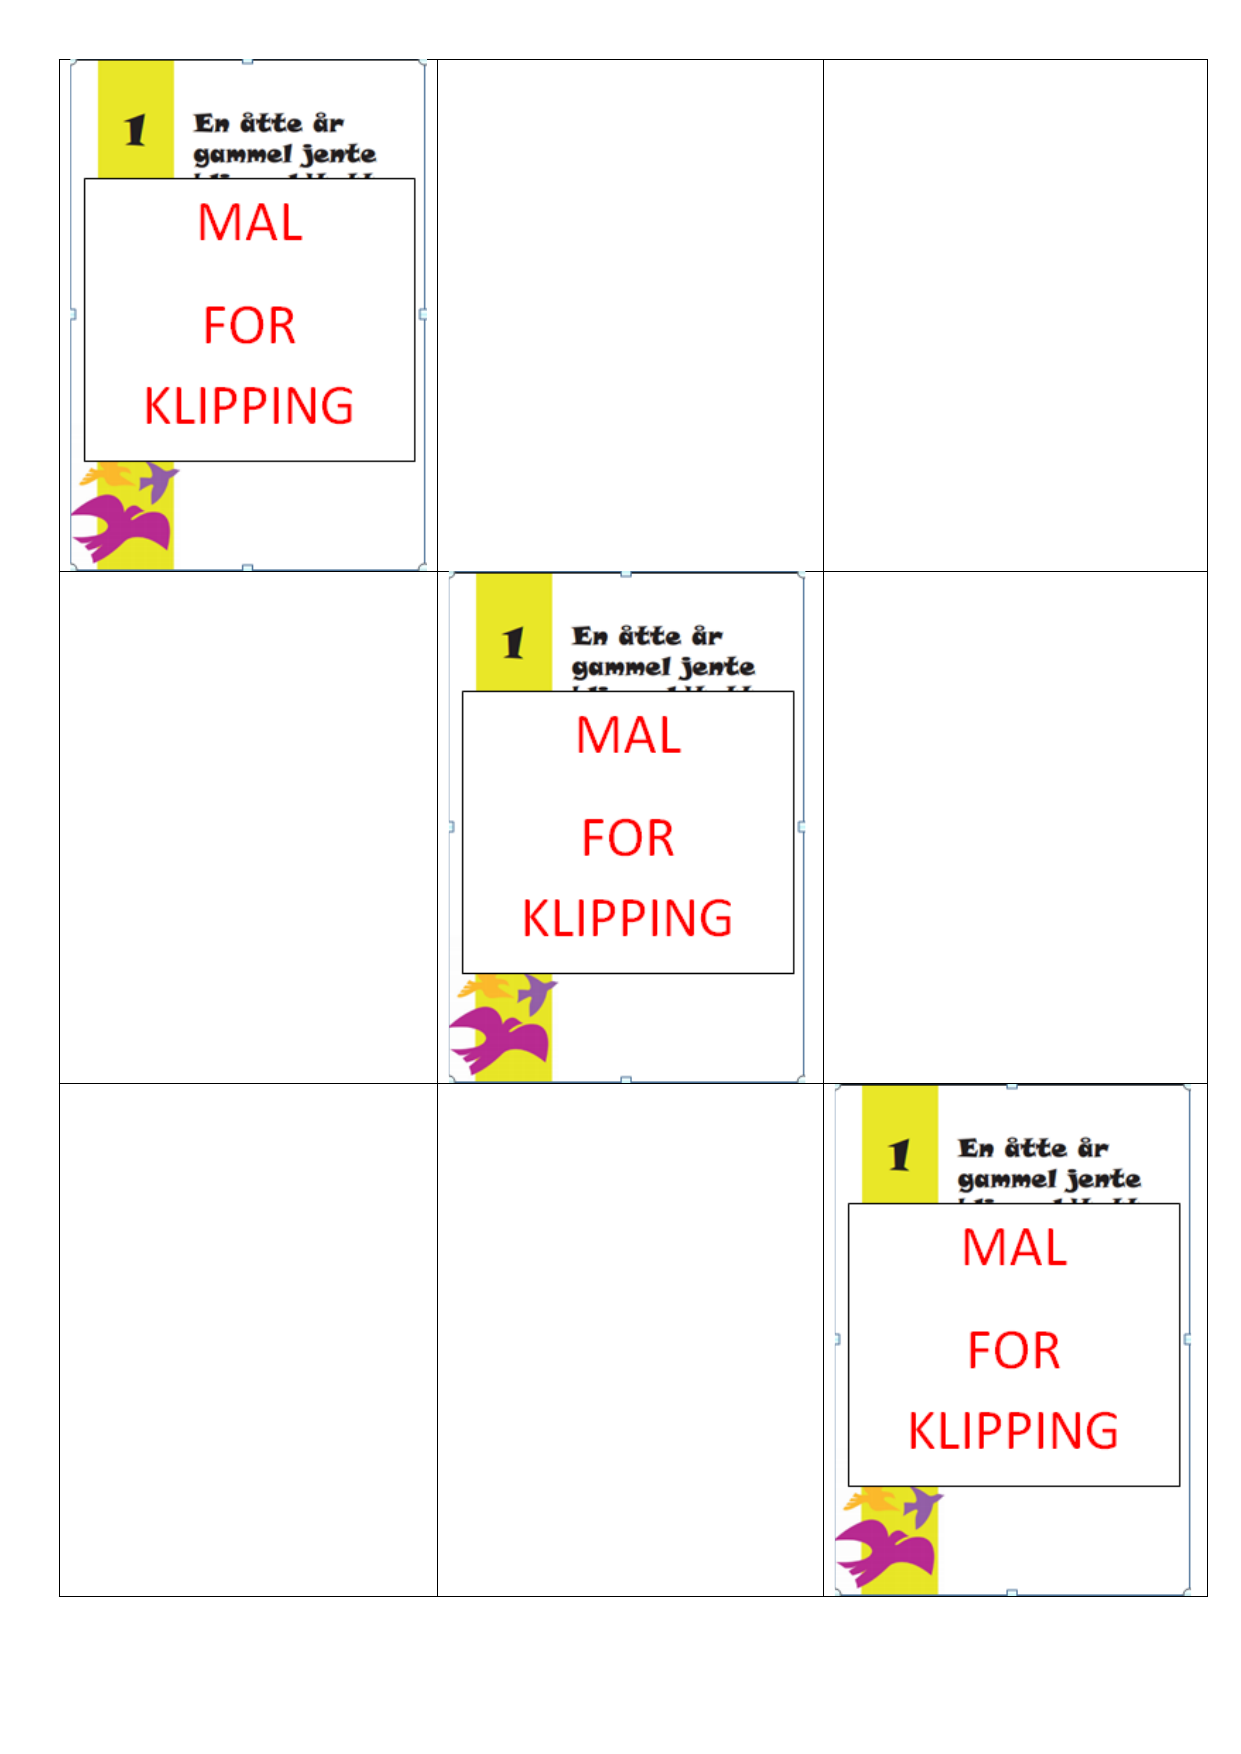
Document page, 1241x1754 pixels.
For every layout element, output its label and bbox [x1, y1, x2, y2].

table_cell [824, 60, 1207, 571]
table_cell [438, 1084, 823, 1596]
table_cell [60, 572, 437, 1083]
table_cell [438, 572, 448, 1083]
table_cell [60, 60, 70, 571]
table_cell [806, 572, 823, 1083]
table_cell [427, 60, 437, 571]
table_cell [1192, 1084, 1207, 1596]
table_cell [824, 1084, 834, 1596]
table_cell [824, 572, 1207, 1083]
table_cell [438, 60, 823, 571]
table_cell [60, 1084, 437, 1596]
